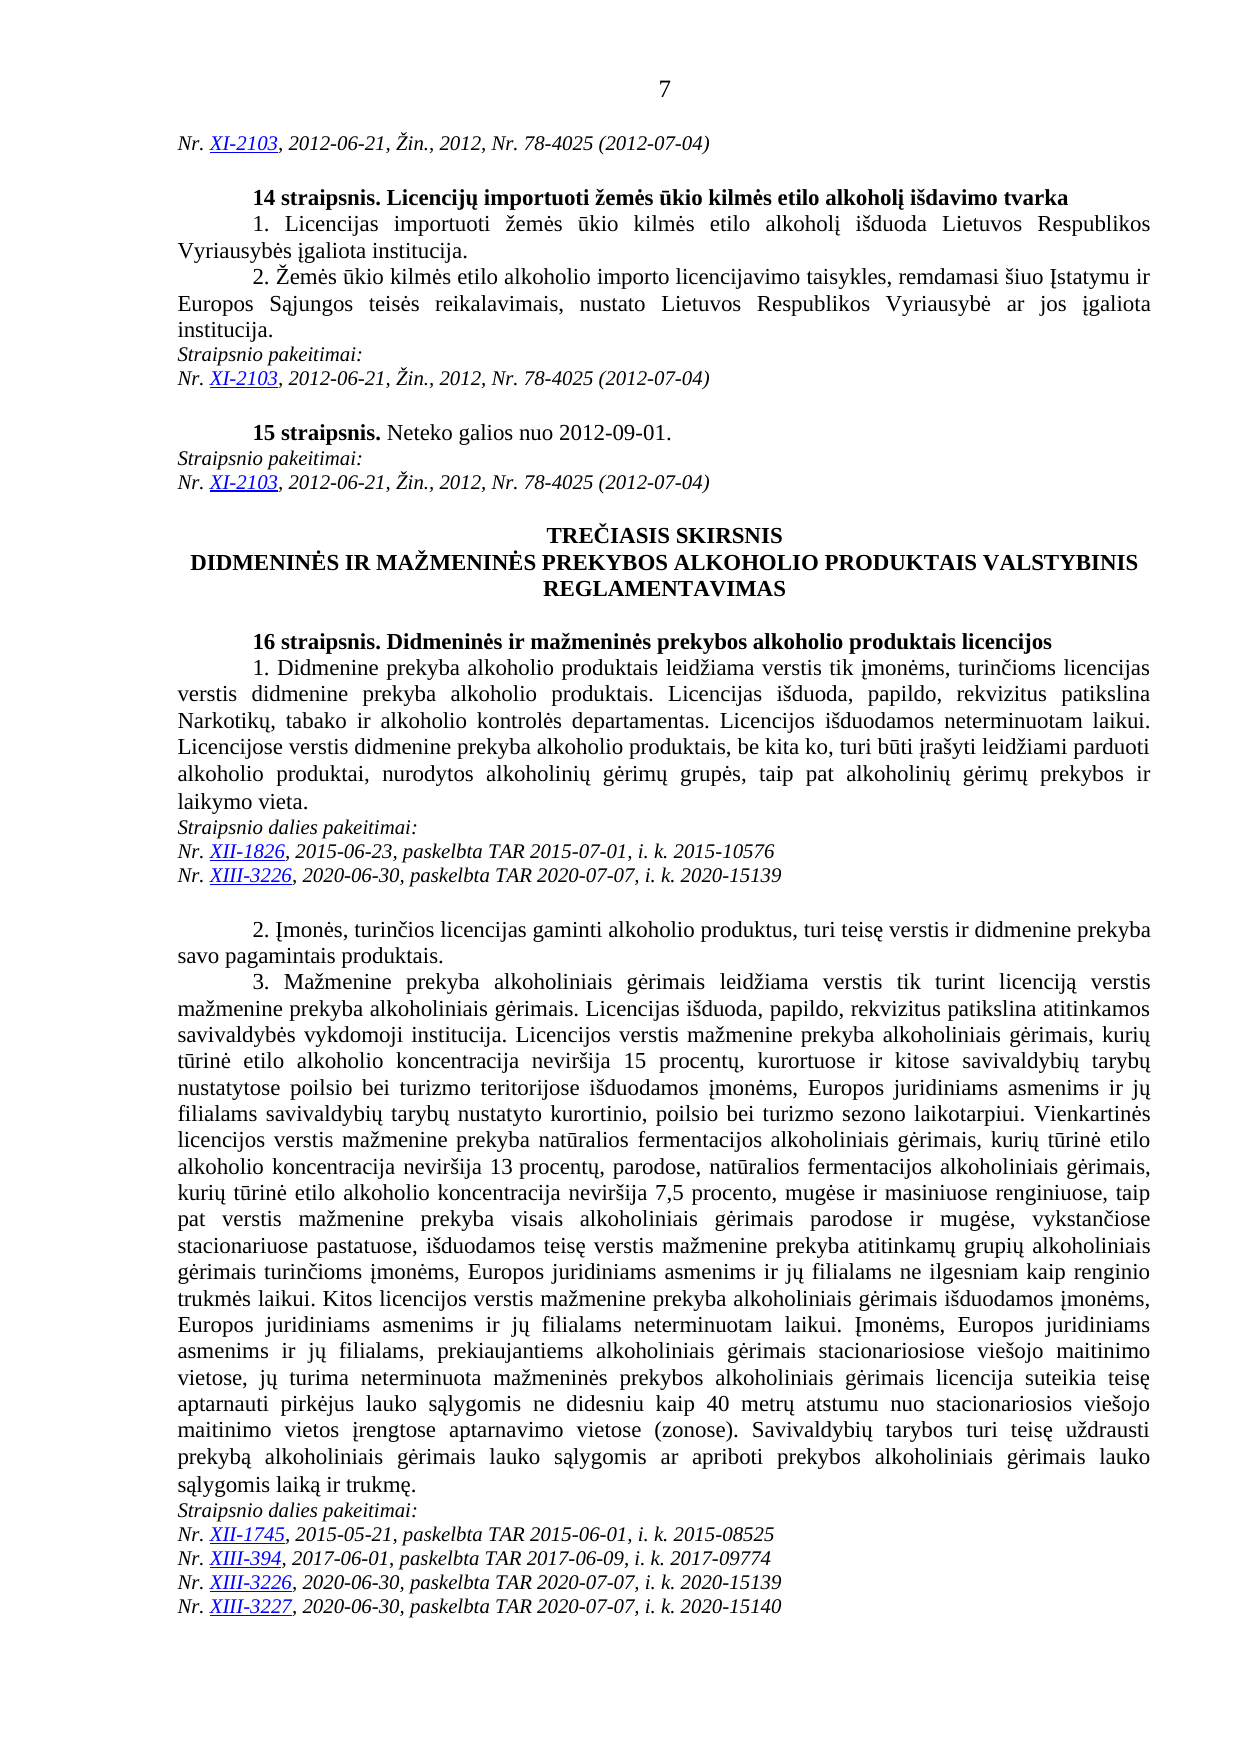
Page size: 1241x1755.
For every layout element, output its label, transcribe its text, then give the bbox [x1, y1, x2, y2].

text Nr. XII-1745, 2015-05-21, paskelbta TAR 2015-06-01, i. k. 2015-08525 [177, 1522, 1152, 1546]
text 2. Žemės ūkio kilmės etilo alkoholio importo licencijavimo taisykles, remdamasi šiuo Įstatymu ir Europos Sąjungos teisės reikalavimais, nustato Lietuvos Respublikos Vyriausybė ar jos įgaliota institucija. [177, 263, 1152, 342]
text Straipsnio dalies pakeitimai: [177, 1498, 1152, 1522]
text Nr. XII-1826, 2015-06-23, paskelbta TAR 2015-07-01, i. k. 2015-10576 [177, 839, 1152, 863]
text Straipsnio dalies pakeitimai: [177, 815, 1152, 839]
text 15 straipsnis. Neteko galios nuo 2012-09-01. [177, 419, 1152, 446]
text Nr. XI-2103, 2012-06-21, Žin., 2012, Nr. 78-4025 (2012-07-04) [177, 131, 1152, 155]
text 3. Mažmenine prekyba alkoholiniais gėrimais leidžiama verstis tik turint licenciją verstis mažmenine prekyba alkoholiniais gėrimais. Licencijas išduoda, papildo, rekvizitus patikslina atitinkamos savivaldybės vykdomoji institucija. Licencijos verstis mažmenine prekyba alkoholiniais gėrimais, kurių tūrinė etilo alkoholio koncentracija neviršija 15 procentų, kurortuose ir kitose savivaldybių tarybų nustatytose poilsio bei turizmo teritorijose išduodamos įmonėms, Europos juridiniams asmenims ir jų filialams savivaldybių tarybų nustatyto kurortinio, poilsio bei turizmo sezono laikotarpiui. Vienkartinės licencijos verstis mažmenine prekyba natūralios fermentacijos alkoholiniais gėrimais, kurių tūrinė etilo alkoholio koncentracija neviršija 13 procentų, parodose, natūralios fermentacijos alkoholiniais gėrimais, kurių tūrinė etilo alkoholio koncentracija neviršija 7,5 procento, mugėse ir masiniuose renginiuose, taip pat verstis mažmenine prekyba visais alkoholiniais gėrimais parodose ir mugėse, vykstančiose stacionariuose pastatuose, išduodamos teisę verstis mažmenine prekyba atitinkamų grupių alkoholiniais gėrimais turinčioms įmonėms, Europos juridiniams asmenims ir jų filialams ne ilgesniam kaip renginio trukmės laikui. Kitos licencijos verstis mažmenine prekyba alkoholiniais gėrimais išduodamos įmonėms, Europos juridiniams asmenims ir jų filialams neterminuotam laikui. Įmonėms, Europos juridiniams asmenims ir jų filialams, prekiaujantiems alkoholiniais gėrimais stacionariosiose viešojo maitinimo vietose, jų turima neterminuota mažmeninės prekybos alkoholiniais gėrimais licencija suteikia teisę aptarnauti pirkėjus lauko sąlygomis ne didesniu kaip 40 metrų atstumu nuo stacionariosios viešojo maitinimo vietos įrengtose aptarnavimo vietose (zonose). Savivaldybių tarybos turi teisę uždrausti prekybą alkoholiniais gėrimais lauko sąlygomis ar apriboti prekybos alkoholiniais gėrimais lauko sąlygomis laiką ir trukmę. [177, 968, 1152, 1498]
text Nr. XIII-3226, 2020-06-30, paskelbta TAR 2020-07-07, i. k. 2020-15139 [177, 1570, 1152, 1594]
text Nr. XI-2103, 2012-06-21, Žin., 2012, Nr. 78-4025 (2012-07-04) [177, 366, 1152, 390]
text Straipsnio pakeitimai: [177, 342, 1152, 366]
text 2. Įmonės, turinčios licencijas gaminti alkoholio produktus, turi teisę verstis ir didmenine prekyba savo pagamintais produktais. [177, 916, 1152, 968]
text Nr. XIII-3226, 2020-06-30, paskelbta TAR 2020-07-07, i. k. 2020-15139 [177, 863, 1152, 887]
text Nr. XIII-3227, 2020-06-30, paskelbta TAR 2020-07-07, i. k. 2020-15140 [177, 1594, 1152, 1618]
text 1. Licencijas importuoti žemės ūkio kilmės etilo alkoholį išduoda Lietuvos Respublikos Vyriausybės įgaliota institucija. [177, 211, 1152, 263]
text Nr. XI-2103, 2012-06-21, Žin., 2012, Nr. 78-4025 (2012-07-04) [177, 469, 1152, 494]
text TREČIASIS SKIRSNIS [177, 522, 1152, 549]
text 14 straipsnis. Licencijų importuoti žemės ūkio kilmės etilo alkoholį išdavimo tvarka [252, 184, 1152, 211]
text DIDMENINĖS IR MAŽMENINĖS PREKYBOS ALKOHOLIO PRODUKTAIS VALSTYBINIS REGLAMENTAVIMAS [177, 549, 1152, 601]
text 1. Didmenine prekyba alkoholio produktais leidžiama verstis tik įmonėms, turinčioms licencijas verstis didmenine prekyba alkoholio produktais. Licencijas išduoda, papildo, rekvizitus patikslina Narkotikų, tabako ir alkoholio kontrolės departamentas. Licencijos išduodamos neterminuotam laikui. Licencijose verstis didmenine prekyba alkoholio produktais, be kita ko, turi būti įrašyti leidžiami parduoti alkoholio produktai, nurodytos alkoholinių gėrimų grupės, taip pat alkoholinių gėrimų prekybos ir laikymo vieta. [177, 654, 1152, 815]
text 16 straipsnis. Didmeninės ir mažmeninės prekybos alkoholio produktais licencijos [252, 628, 1152, 654]
text Straipsnio pakeitimai: [177, 446, 1152, 469]
text Nr. XIII-394, 2017-06-01, paskelbta TAR 2017-06-09, i. k. 2017-09774 [177, 1546, 1152, 1570]
